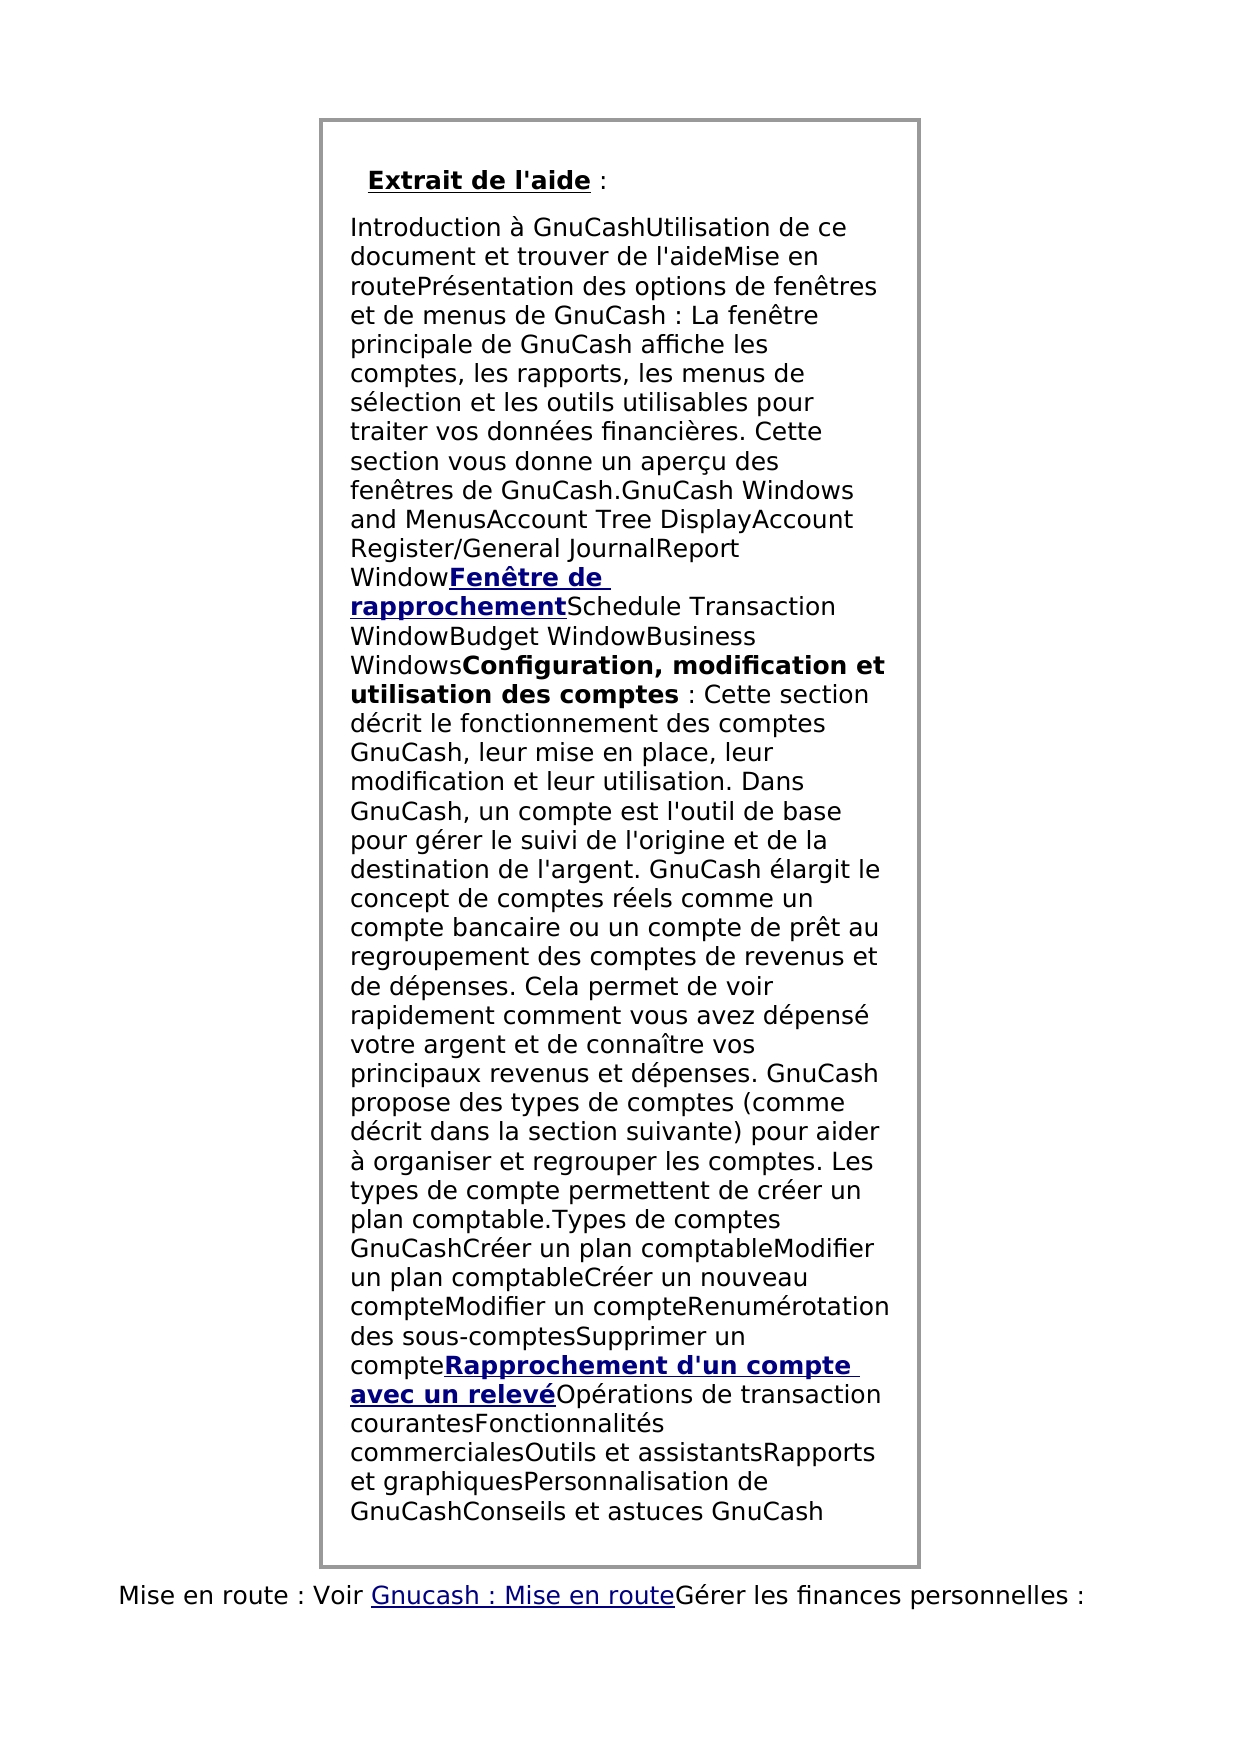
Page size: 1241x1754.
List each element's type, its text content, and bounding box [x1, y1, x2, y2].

table_header Extrait de l'aide : Introduction à GnuCashUtilisation de ce document et trouver de l'aideMise en routePrésentation des options de fenêtres et de menus de GnuCash : La fenêtre principale de GnuCash affiche les comptes, les rapports, les menus de sélection et les outils utilisables pour traiter vos données financières. Cette section vous donne un aperçu des fenêtres de GnuCash.GnuCash Windows and MenusAccount Tree DisplayAccount Register/General JournalReport WindowFenêtre de rapprochementSchedule Transaction WindowBudget WindowBusiness WindowsConfiguration, modification et utilisation des comptes : Cette section décrit le fonctionnement des comptes GnuCash, leur mise en place, leur modification et leur utilisation. Dans GnuCash, un compte est l'outil de base pour gérer le suivi de l'origine et de la destination de l'argent. GnuCash élargit le concept de comptes réels comme un compte bancaire ou un compte de prêt au regroupement des comptes de revenus et de dépenses. Cela permet de voir rapidement comment vous avez dépensé votre argent et de connaître vos principaux revenus et dépenses. GnuCash propose des types de comptes (comme décrit dans la section suivante) pour aider à organiser et regrouper les comptes. Les types de compte permettent de créer un plan comptable.Types de comptes GnuCashCréer un plan comptableModifier un plan comptableCréer un nouveau compteModifier un compteRenumérotation des sous-comptesSupprimer un compteRapprochement d'un compte avec un relevéOpérations de transaction courantesFonctionnalités commercialesOutils et assistantsRapports et graphiquesPersonnalisation de GnuCashConseils et astuces GnuCash [332, 131, 908, 1556]
text Mise en route : Voir Gnucash : Mise en routeGérer les finances personnelles : [118, 118, 1122, 1610]
